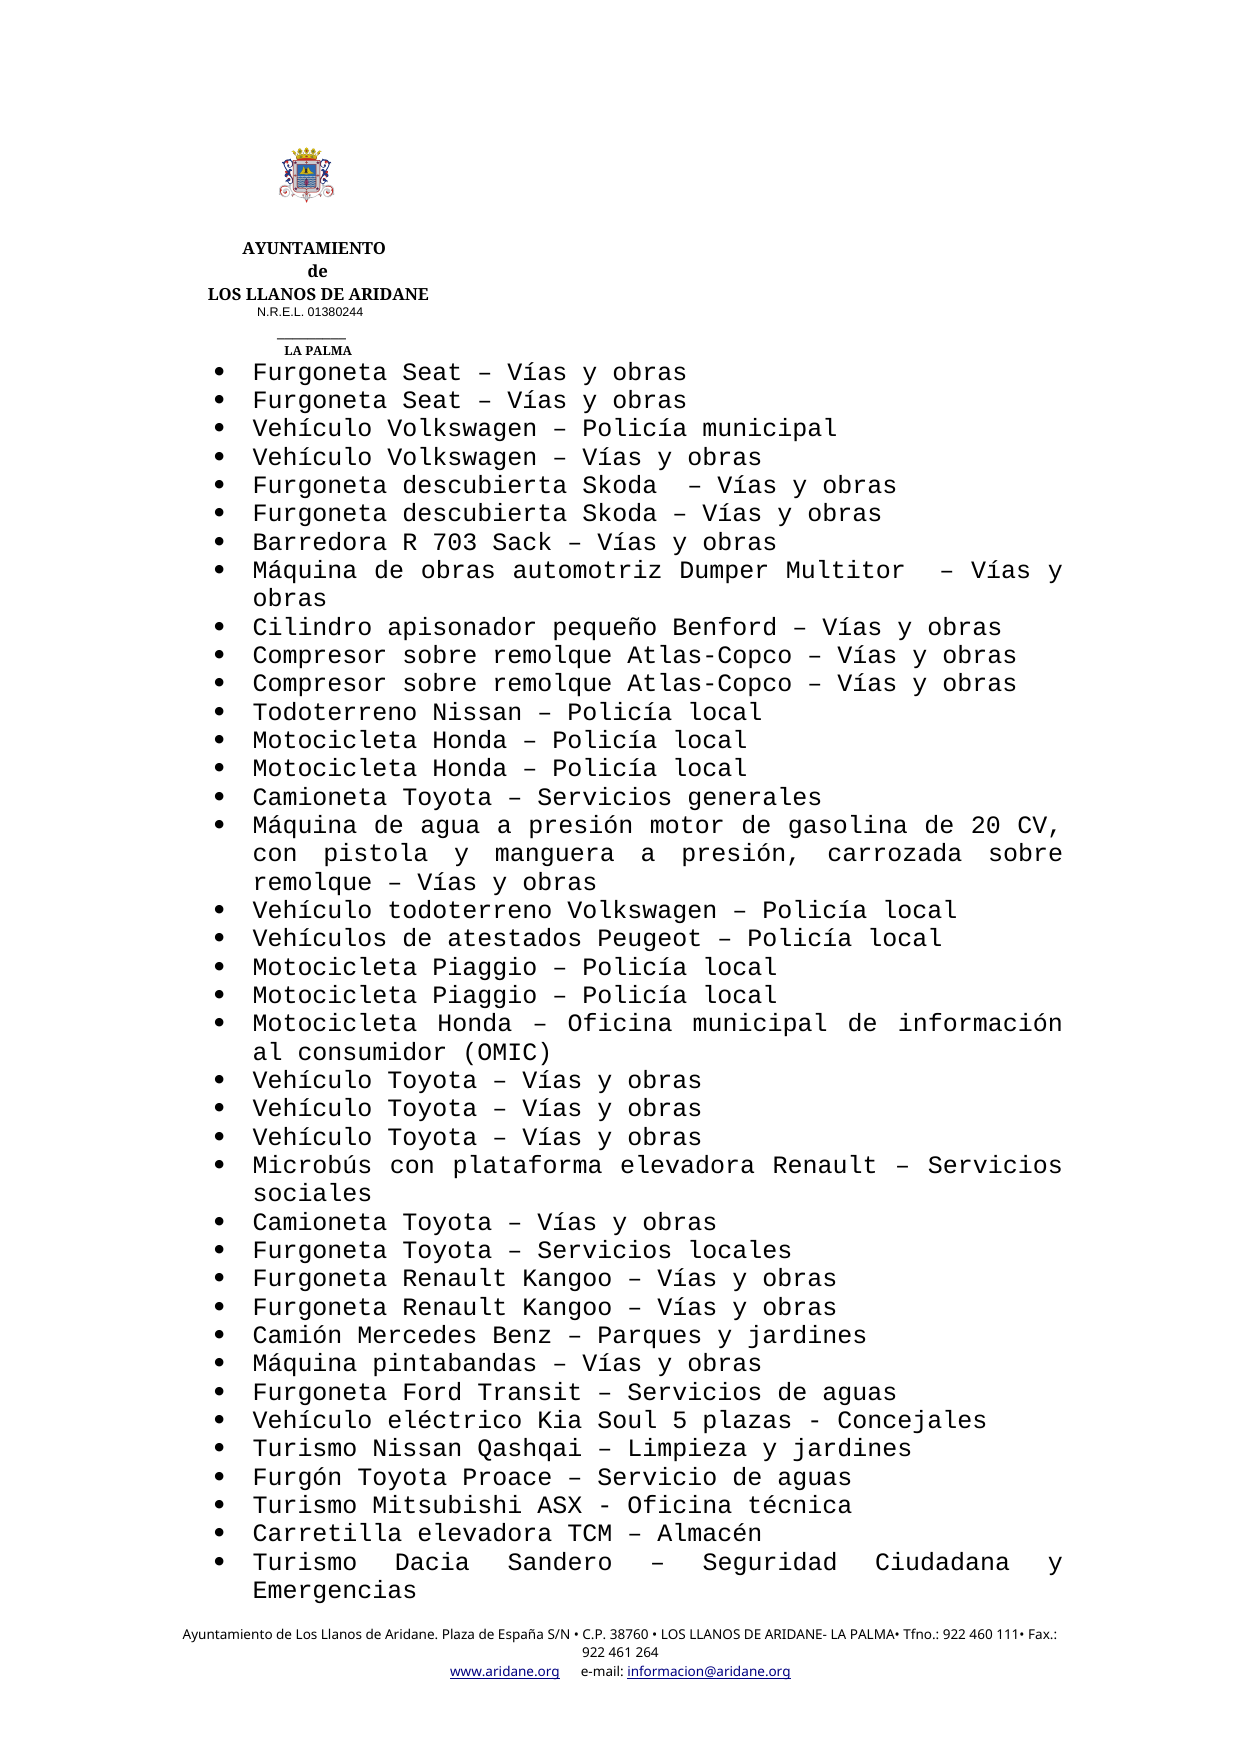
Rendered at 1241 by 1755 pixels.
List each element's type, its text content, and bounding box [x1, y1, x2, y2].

list Compresor sobre remolque Atlas-Copco – Vías y obras [215, 671, 1063, 699]
list Carretilla elevadora TCM – Almacén [215, 1521, 1063, 1549]
list Vehículos de atestados Peugeot – Policía local [215, 926, 1063, 954]
list Motocicleta Honda – Policía local [215, 756, 1063, 784]
list Compresor sobre remolque Atlas-Copco – Vías y obras [215, 642, 1063, 671]
list Furgoneta Seat – Vías y obras [215, 387, 1063, 416]
list Vehículo Toyota – Vías y obras [215, 1124, 1063, 1152]
list Vehículo todoterreno Volkswagen – Policía local [215, 897, 1063, 926]
list Camioneta Toyota – Servicios generales [215, 784, 1063, 812]
list Furgoneta Toyota – Servicios locales [215, 1237, 1063, 1266]
list Barredora R 703 Sack – Vías y obras [215, 529, 1063, 557]
list Máquina de agua a presión motor de gasolina de 20 CV, con pistola y manguera a presión, carrozada sobre remolque – Vías y obras [215, 812, 1063, 897]
list Cilindro apisonador pequeño Benford – Vías y obras [215, 614, 1063, 642]
list Motocicleta Honda – Policía local [215, 727, 1063, 756]
list Turismo Mitsubishi ASX - Oficina técnica [215, 1492, 1063, 1521]
list Vehículo Volkswagen – Vías y obras [215, 444, 1063, 472]
list Camión Mercedes Benz – Parques y jardines [215, 1322, 1063, 1351]
list Motocicleta Honda – Oficina municipal de información al consumidor (OMIC) [215, 1011, 1063, 1067]
list Furgoneta descubierta Skoda – Vías y obras [215, 501, 1063, 529]
list Máquina de obras automotriz Dumper Multitor – Vías y obras [215, 557, 1063, 614]
list Vehículo eléctrico Kia Soul 5 plazas - Concejales [215, 1407, 1063, 1436]
list Vehículo Volkswagen – Policía municipal [215, 416, 1063, 444]
list Microbús con plataforma elevadora Renault – Servicios sociales [215, 1152, 1063, 1209]
list Camioneta Toyota – Vías y obras [215, 1209, 1063, 1237]
list Turismo Dacia Sandero – Seguridad Ciudadana y Emergencias [215, 1549, 1063, 1606]
list Todoterreno Nissan – Policía local [215, 699, 1063, 727]
list Turismo Nissan Qashqai – Limpieza y jardines [215, 1436, 1063, 1464]
list Furgoneta Seat – Vías y obras [215, 359, 1063, 387]
list Furgoneta Ford Transit – Servicios de aguas [215, 1379, 1063, 1407]
list Furgoneta descubierta Skoda – Vías y obras [215, 472, 1063, 501]
list Motocicleta Piaggio – Policía local [215, 954, 1063, 982]
list Motocicleta Piaggio – Policía local [215, 982, 1063, 1011]
list Máquina pintabandas – Vías y obras [215, 1351, 1063, 1379]
list Furgoneta Renault Kangoo – Vías y obras [215, 1294, 1063, 1322]
list Vehículo Toyota – Vías y obras [215, 1067, 1063, 1096]
list Vehículo Toyota – Vías y obras [215, 1096, 1063, 1124]
list Furgoneta Renault Kangoo – Vías y obras [215, 1266, 1063, 1294]
list Furgón Toyota Proace – Servicio de aguas [215, 1464, 1063, 1492]
